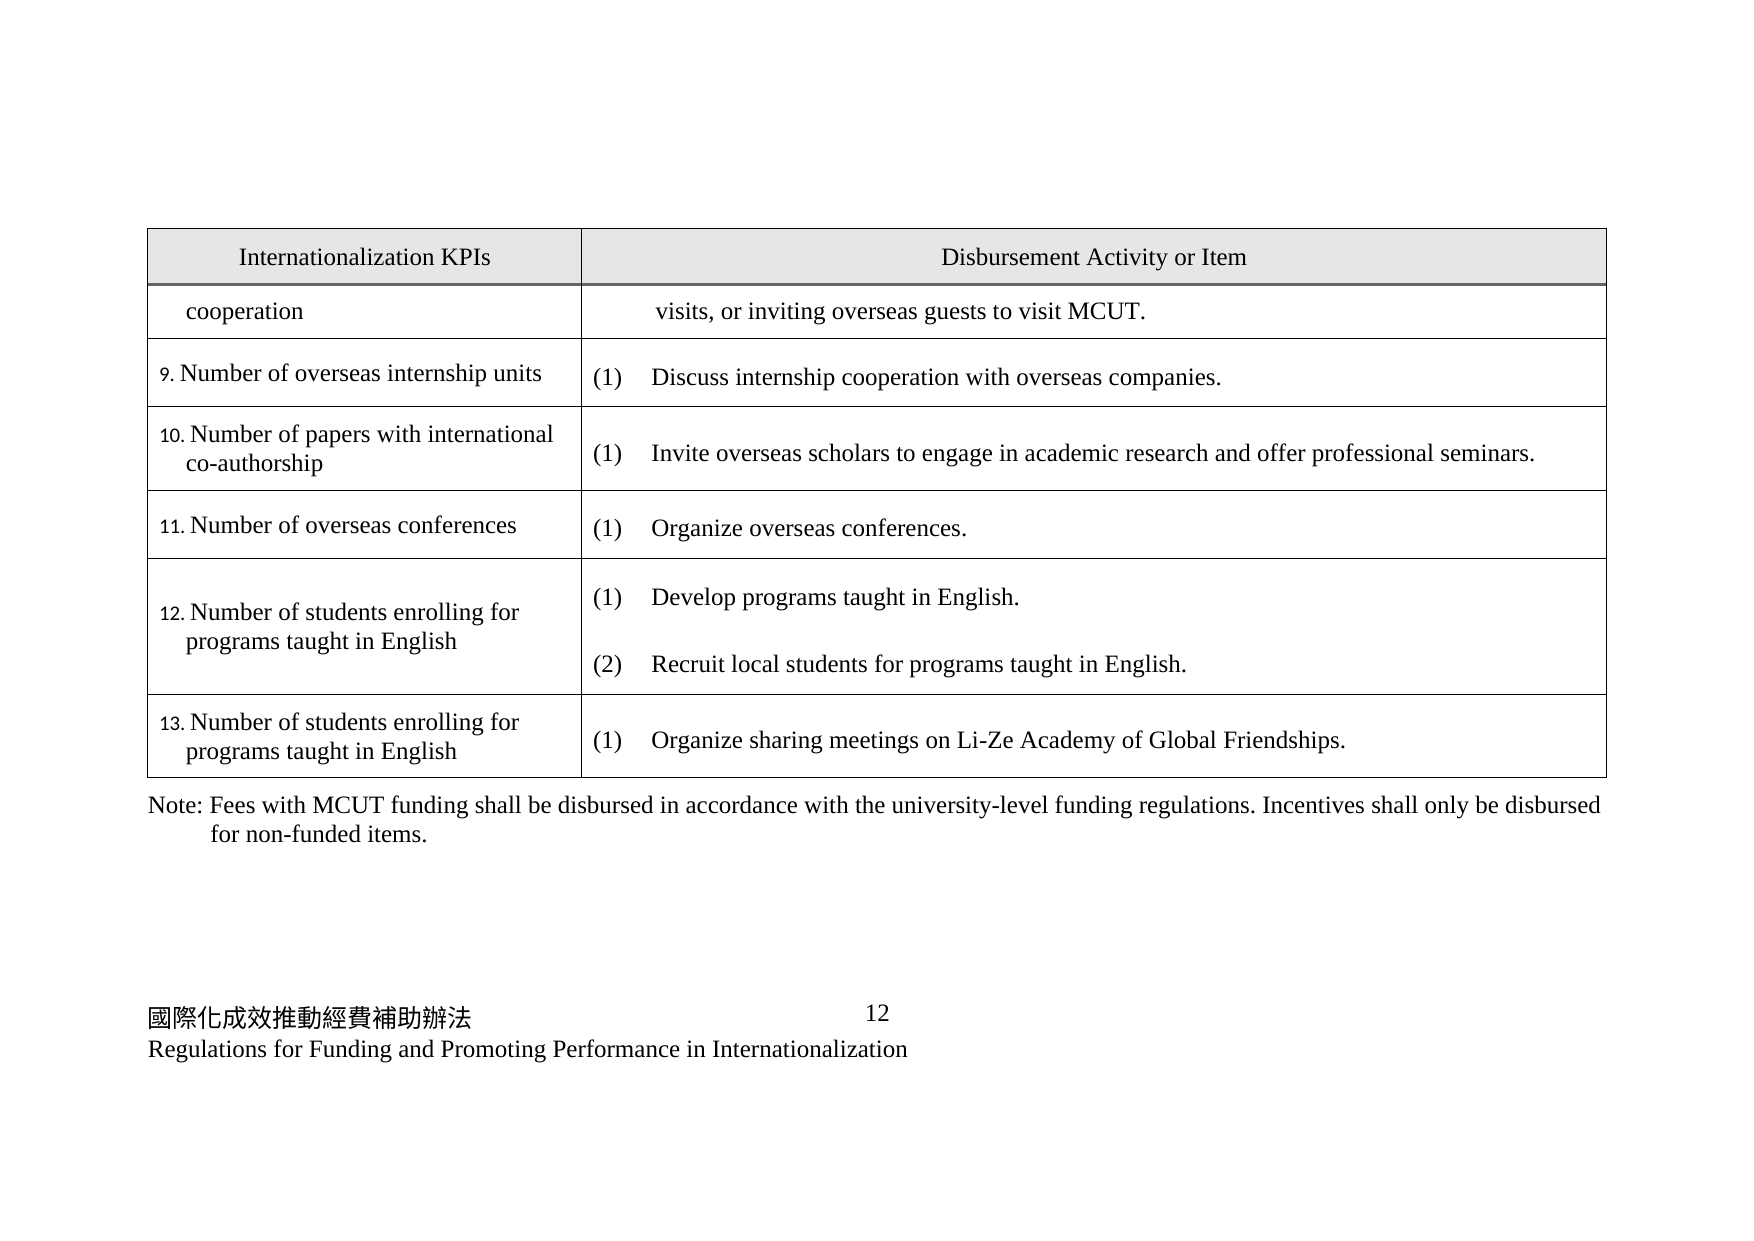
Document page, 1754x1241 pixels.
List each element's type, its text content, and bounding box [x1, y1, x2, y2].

table_header Disbursement Activity or Item [582, 229, 1606, 283]
table_cell Number of students enrolling for programs taught in English [148, 695, 581, 777]
table_cell Number of students enrolling for programs taught in English [148, 559, 581, 693]
table_cell Number of papers with international co-authorship [148, 407, 581, 489]
table_cell (1) Organize sharing meetings on Li-Ze Academy of Global Friendships. [582, 695, 1606, 777]
text Note: Fees with MCUT funding shall be disbursed in accordance with the university-level funding regulations. Incentives shall only be disbursed for non-funded items. [148, 791, 1606, 848]
table_cell (1) Develop programs taught in English. (2) Recruit local students for programs taught in English. [582, 559, 1606, 693]
table_cell visits, or inviting overseas guests to visit MCUT. [582, 286, 1606, 338]
table_cell cooperation [148, 286, 581, 338]
table_cell (1) Invite overseas scholars to engage in academic research and offer professional seminars. [582, 407, 1606, 489]
table_cell Number of overseas conferences [148, 491, 581, 558]
table_cell (1) Discuss internship cooperation with overseas companies. [582, 339, 1606, 406]
table_header Internationalization KPIs [148, 229, 581, 283]
table_cell (1) Organize overseas conferences. [582, 491, 1606, 558]
table_cell Number of overseas internship units [148, 339, 581, 406]
